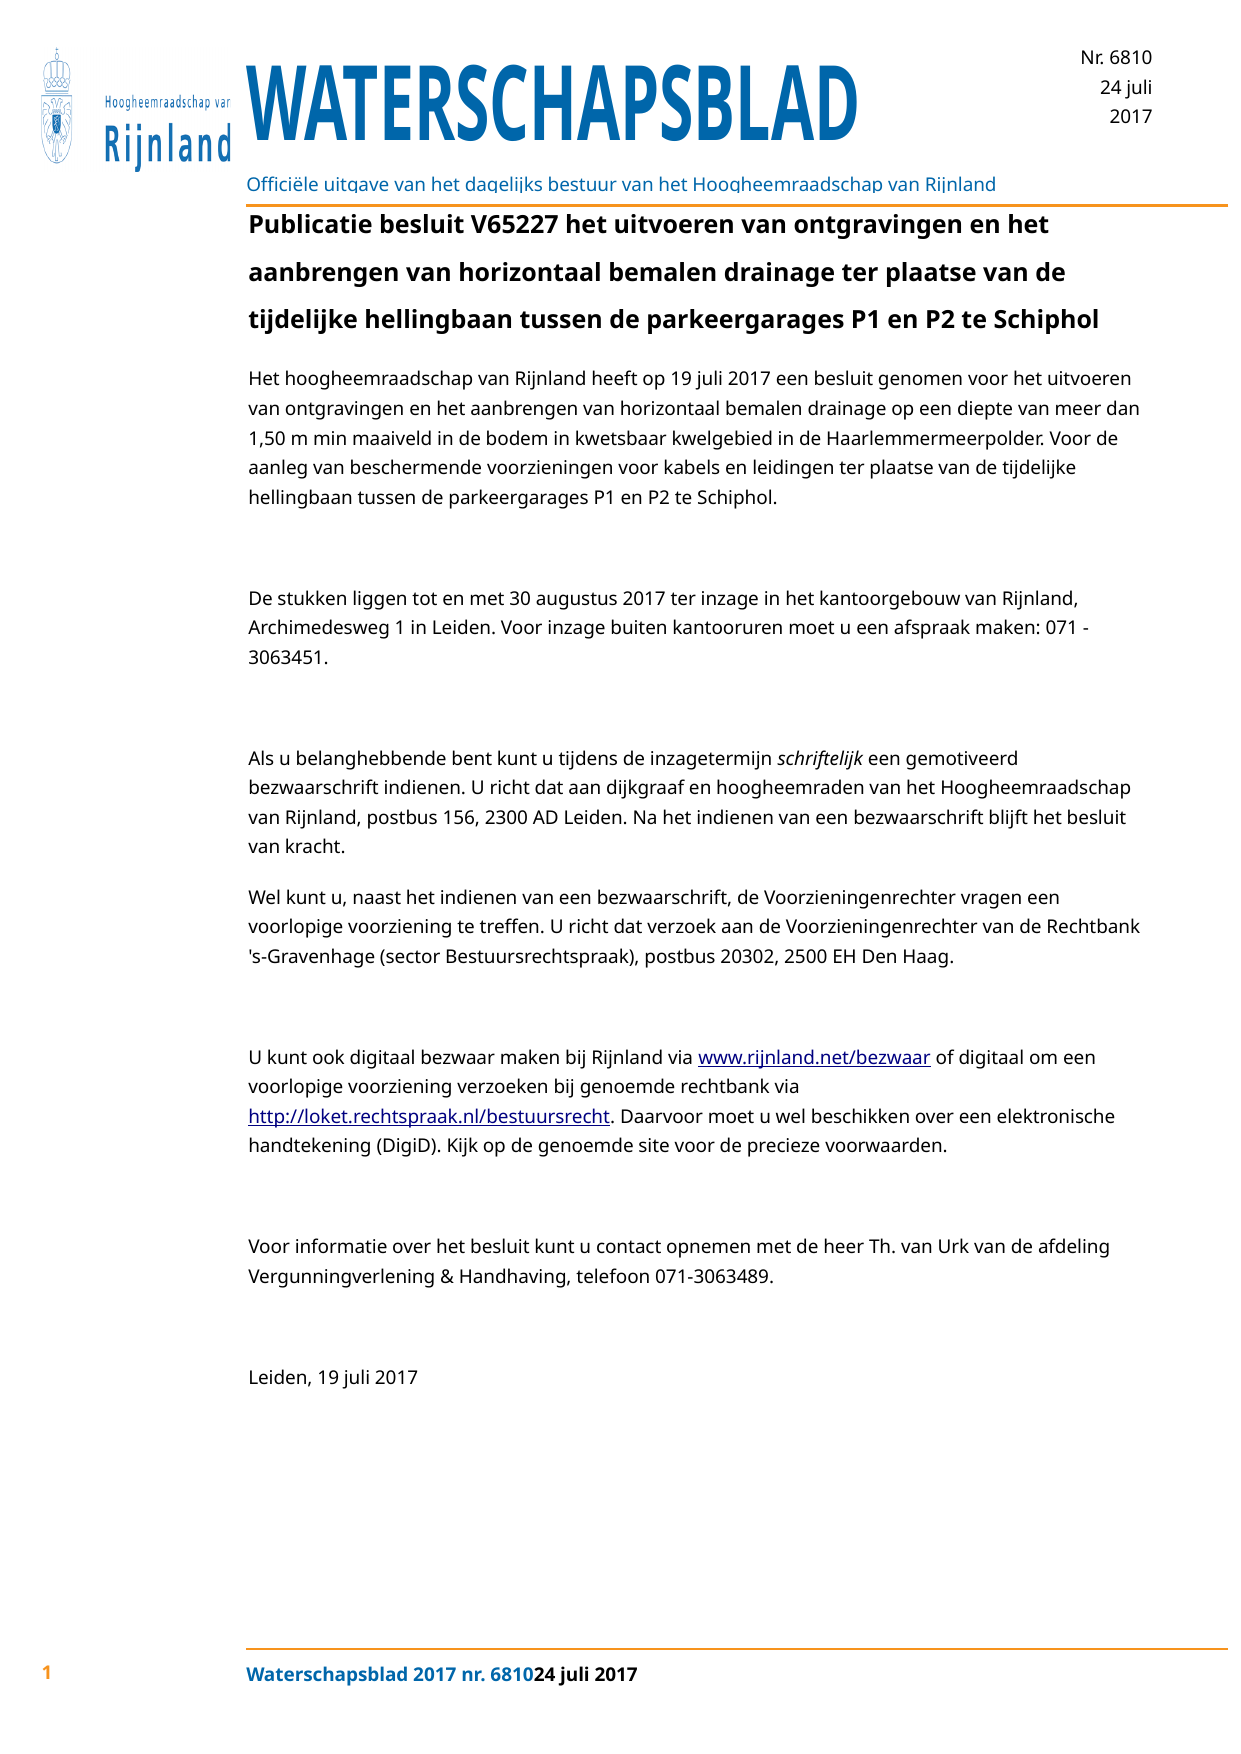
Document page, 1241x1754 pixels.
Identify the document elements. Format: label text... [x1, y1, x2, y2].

text De stukken liggen tot en met 30 augustus 2017 ter inzage in het kantoorgebouw van Rijnland, Archimedesweg 1 in Leiden. Voor inzage buiten kantooruren moet u een afspraak maken: 071 - 3063451. [248, 585, 1152, 669]
text Als u belanghebbende bent kunt u tijdens de inzagetermijn schriftelijk een gemotiveerd bezwaarschrift indienen. U richt dat aan dijkgraaf en hoogheemraden van het Hoogheemraadschap van Rijnland, postbus 156, 2300 AD Leiden. Na het indienen van een bezwaarschrift blijft het besluit van kracht. [248, 745, 1152, 859]
picture [41, 47, 231, 172]
text Publicatie besluit V65227 het uitvoeren van ontgravingen en het aanbrengen van horizontaal bemalen drainage ter plaatse van de tijdelijke hellingbaan tussen de parkeergarages P1 en P2 te Schiphol [248, 207, 1152, 336]
text Voor informatie over het besluit kunt u contact opnemen met de heer Th. van Urk van de afdeling Vergunningverlening & Handhaving, telefoon 071-3063489. [248, 1233, 1152, 1289]
text Wel kunt u, naast het indienen van een bezwaarschrift, de Voorzieningenrechter vragen een voorlopige voorziening te treffen. U richt dat verzoek aan de Voorzieningenrechter van de Rechtbank 's-Gravenhage (sector Bestuursrechtspraak), postbus 20302, 2500 EH Den Haag. [248, 884, 1152, 969]
text U kunt ook digitaal bezwaar maken bij Rijnland via www.rijnland.net/bezwaar of digitaal om een voorlopige voorziening verzoeken bij genoemde rechtbank via http://loket.rechtspraak.nl/bestuursrecht. Daarvoor moet u wel beschikken over een elektronische handtekening (DigiD). Kijk op de genoemde site voor de precieze voorwaarden. [248, 1044, 1152, 1158]
text Leiden, 19 juli 2017 [248, 1364, 1152, 1389]
text Het hoogheemraadschap van Rijnland heeft op 19 juli 2017 een besluit genomen voor het uitvoeren van ontgravingen en het aanbrengen van horizontaal bemalen drainage op een diepte van meer dan 1,50 m min maaiveld in de bodem in kwetsbaar kwelgebied in de Haarlemmermeerpolder. Voor de aanleg van beschermende voorzieningen voor kabels en leidingen ter plaatse van de tijdelijke hellingbaan tussen de parkeergarages P1 en P2 te Schiphol. [248, 366, 1152, 509]
